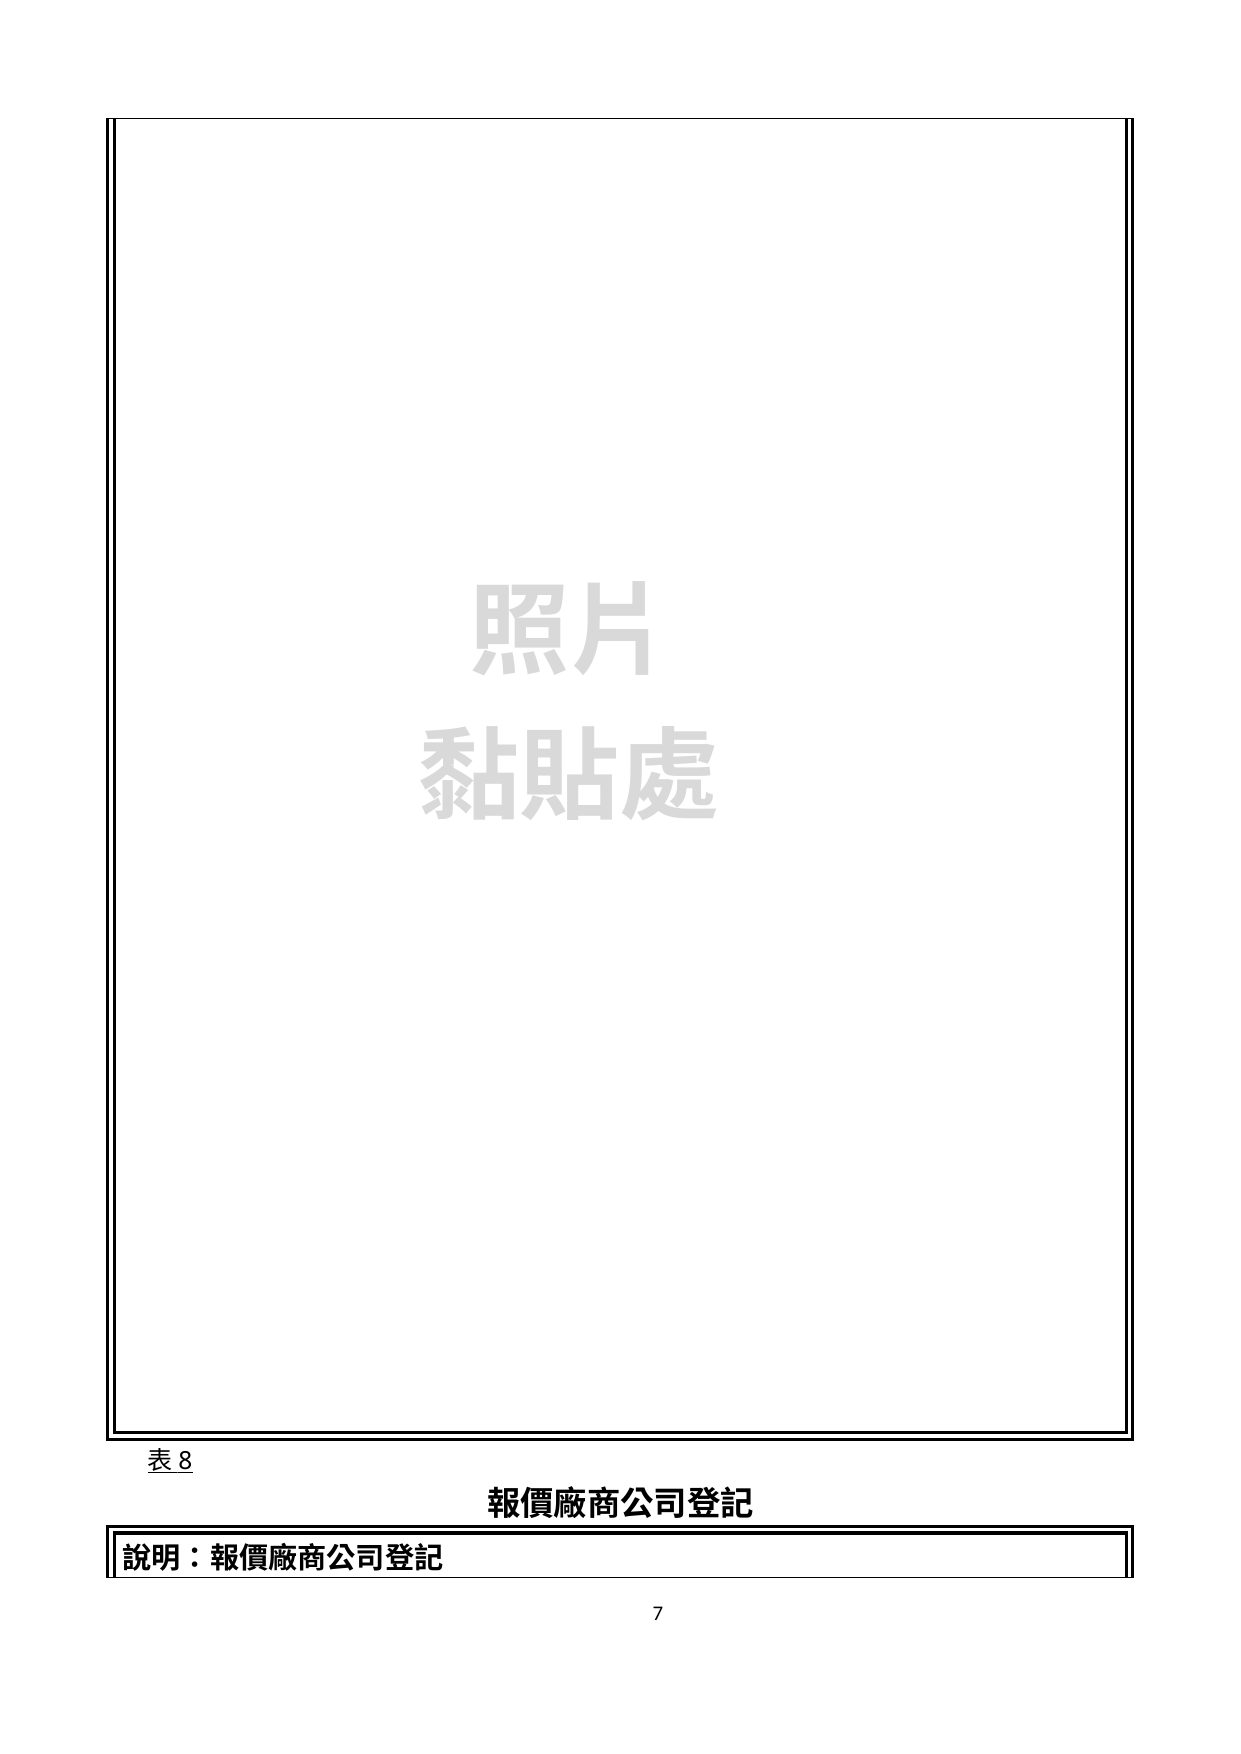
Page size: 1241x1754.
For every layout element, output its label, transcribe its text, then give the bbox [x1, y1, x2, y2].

text 表8 [148, 1441, 1092, 1477]
text 報價廠商公司登記 [148, 1477, 1092, 1525]
table_cell [116, 119, 1125, 1431]
table_header 說明：報價廠商公司登記 [111, 1528, 1129, 1577]
